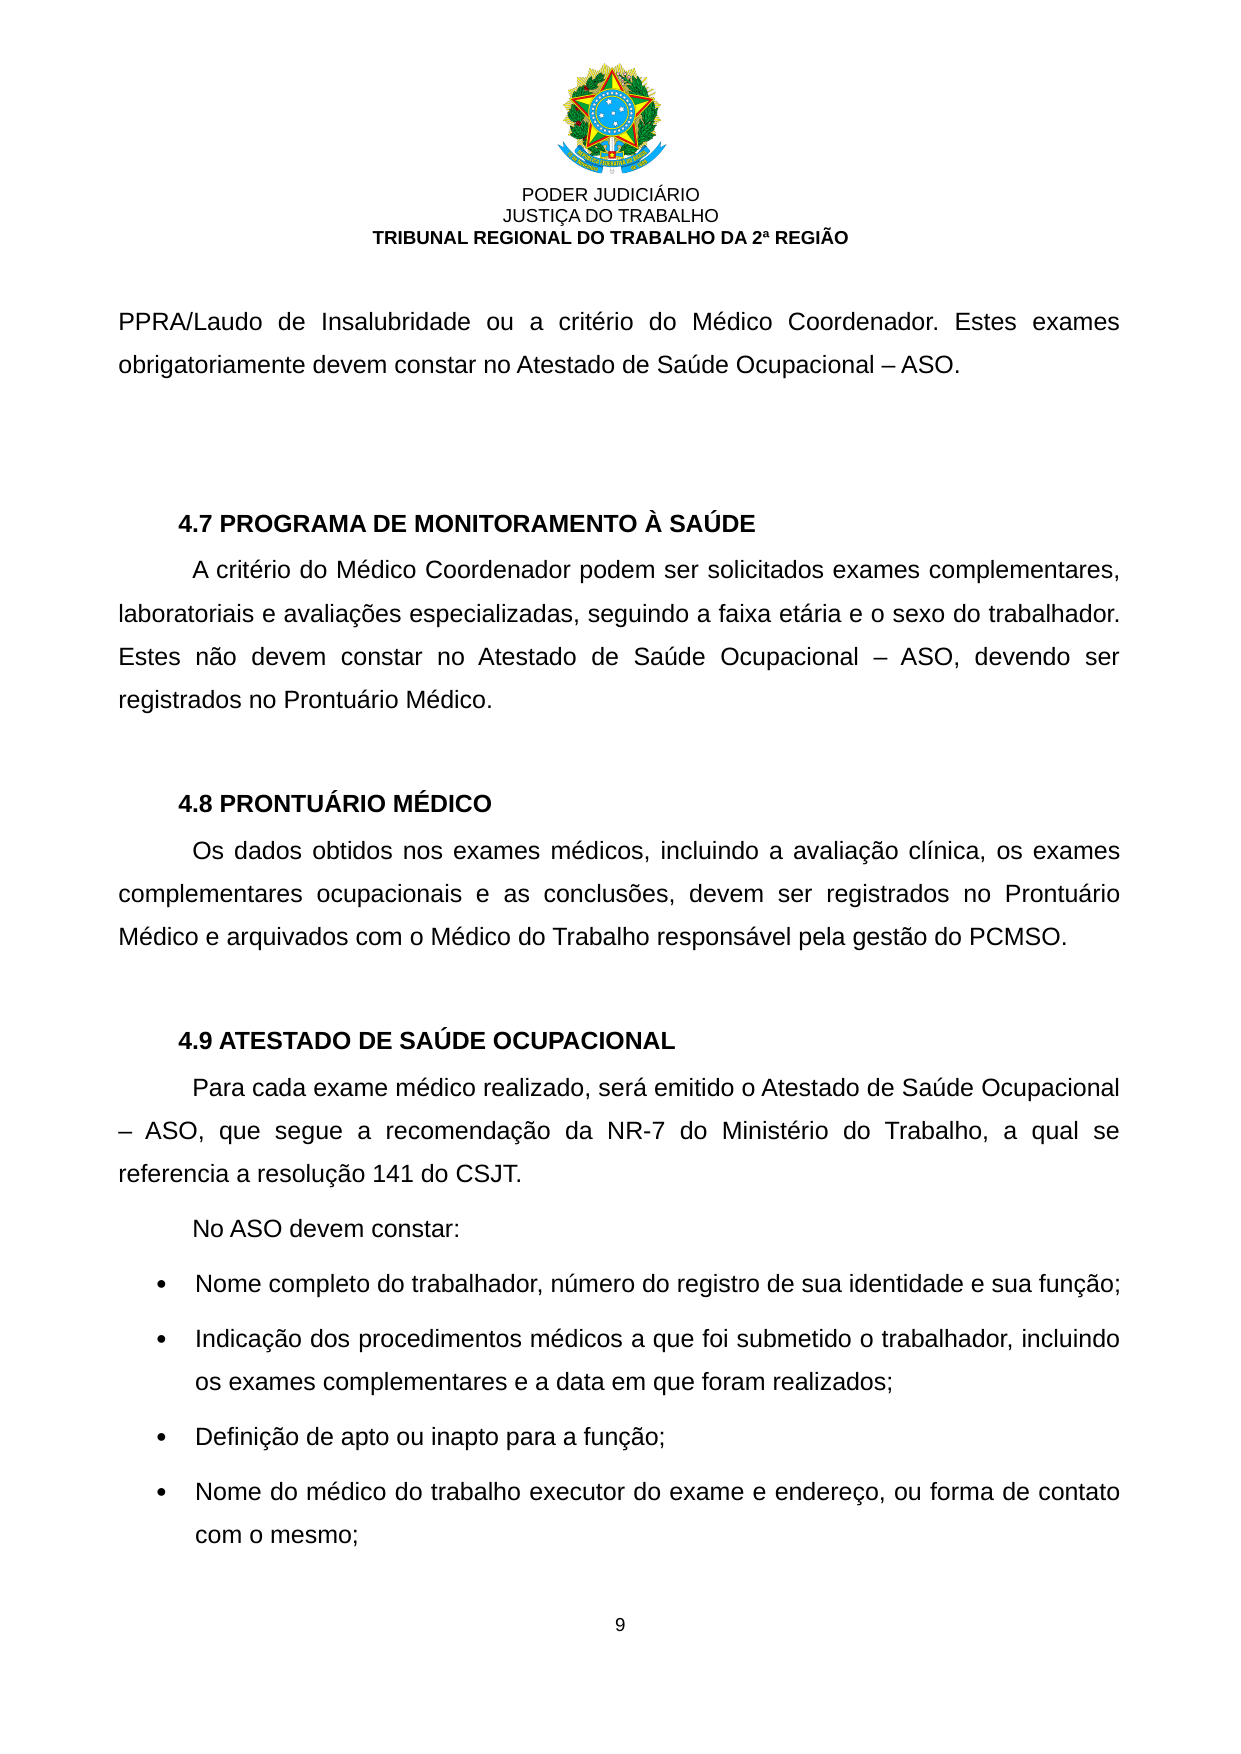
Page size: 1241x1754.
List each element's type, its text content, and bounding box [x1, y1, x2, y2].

list Nome do médico do trabalho executor do exame e endereço, ou forma de contato com o mesmo; [157, 1477, 1122, 1549]
text No ASO devem constar: [118, 1214, 1122, 1243]
text A critério do Médico Coordenador podem ser solicitados exames complementares, laboratoriais e avaliações especializadas, seguindo a faixa etária e o sexo do trabalhador. Estes não devem constar no Atestado de Saúde Ocupacional – ASO, devendo ser registrados no Prontuário Médico. [118, 556, 1122, 714]
subtitle 4.9 ATESTADO DE SAÚDE OCUPACIONAL [118, 1026, 1122, 1055]
text Os dados obtidos nos exames médicos, incluindo a avaliação clínica, os exames complementares ocupacionais e as conclusões, devem ser registrados no Prontuário Médico e arquivados com o Médico do Trabalho responsável pela gestão do PCMSO. [118, 836, 1122, 951]
text Para cada exame médico realizado, será emitido o Atestado de Saúde Ocupacional – ASO, que segue a recomendação da NR-7 do Ministério do Trabalho, a qual se referencia a resolução 141 do CSJT. [118, 1073, 1122, 1188]
list Indicação dos procedimentos médicos a que foi submetido o trabalhador, incluindo os exames complementares e a data em que foram realizados; [157, 1324, 1122, 1396]
subtitle 4.7 PROGRAMA DE MONITORAMENTO À SAÚDE [118, 509, 1122, 537]
list Nome completo do trabalhador, número do registro de sua identidade e sua função; [157, 1269, 1122, 1298]
list Definição de apto ou inapto para a função; [157, 1422, 1122, 1451]
text PPRA/Laudo de Insalubridade ou a critério do Médico Coordenador. Estes exames obrigatoriamente devem constar no Atestado de Saúde Ocupacional – ASO. [118, 306, 1122, 378]
subtitle 4.8 PRONTUÁRIO MÉDICO [118, 789, 1122, 817]
